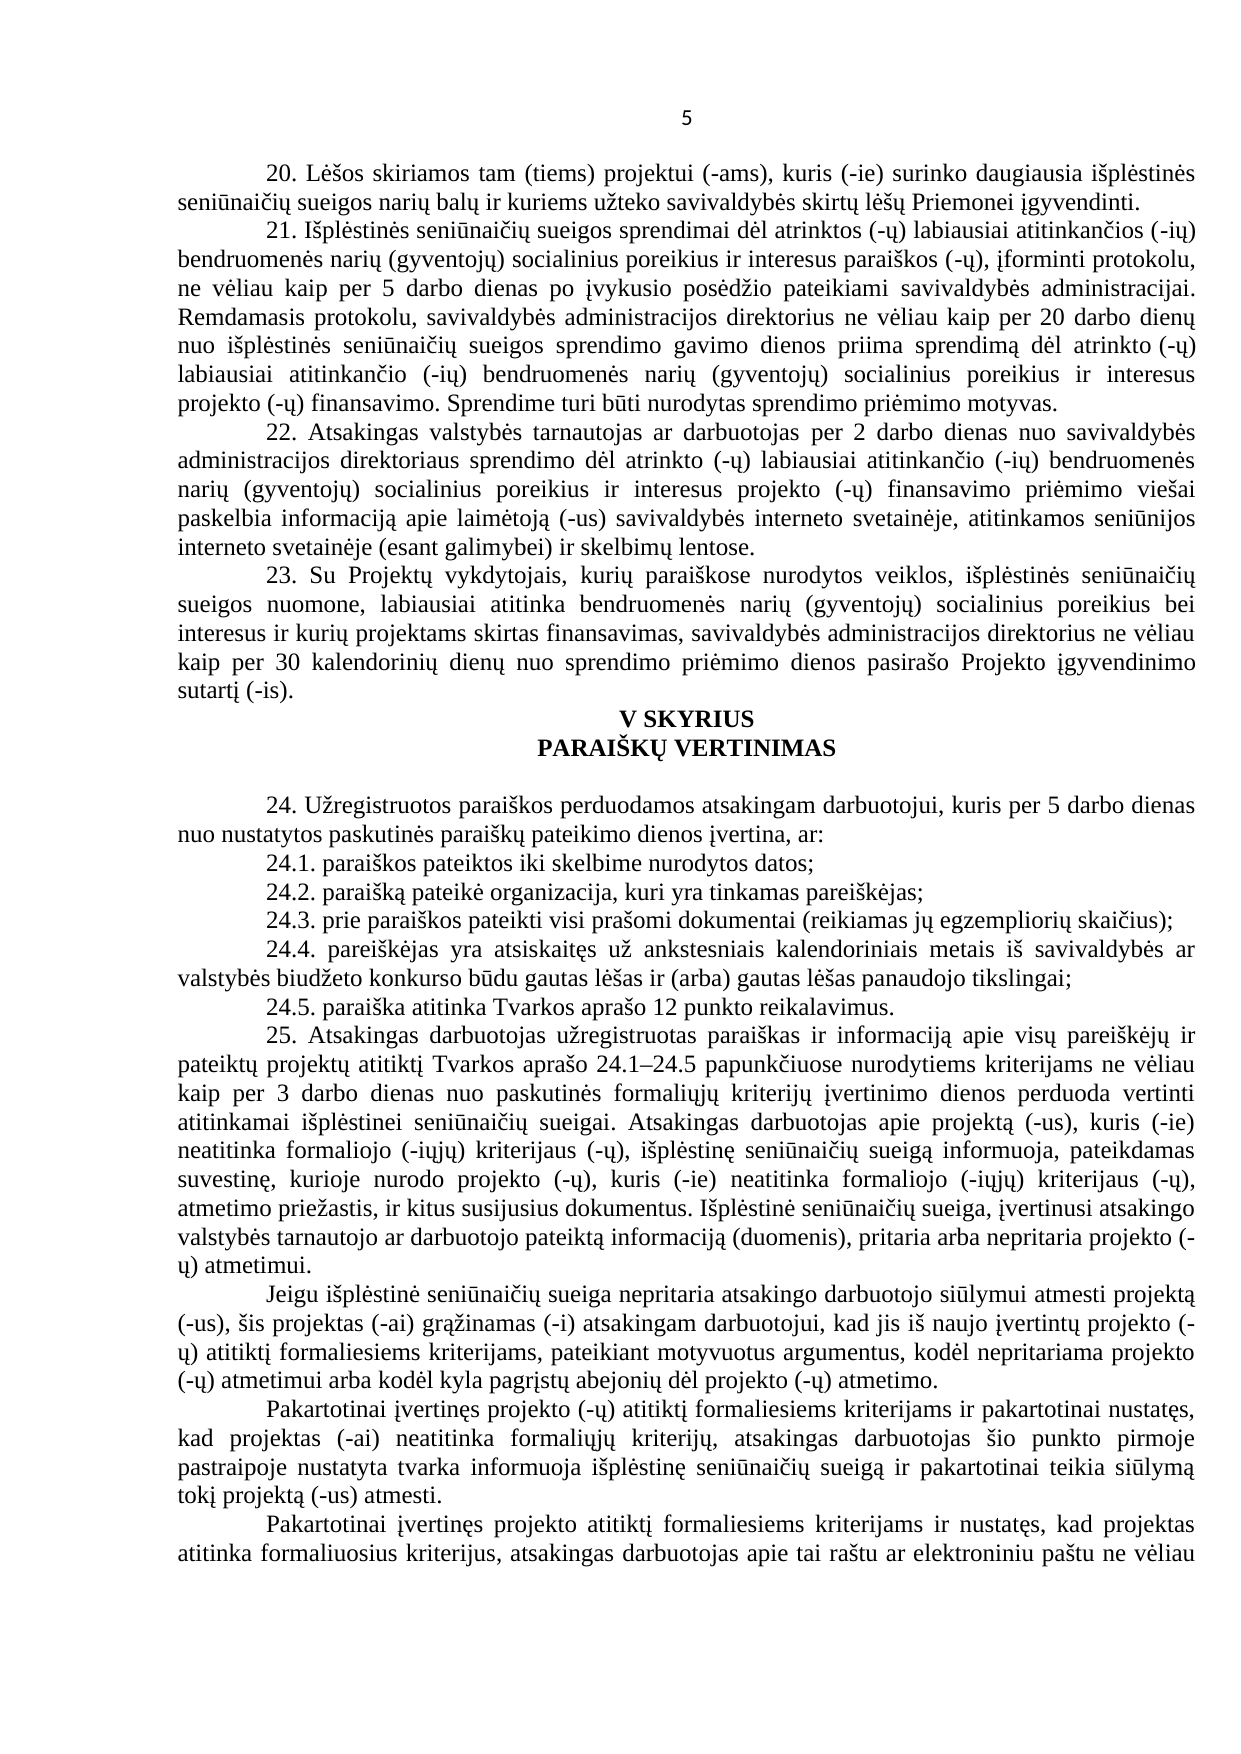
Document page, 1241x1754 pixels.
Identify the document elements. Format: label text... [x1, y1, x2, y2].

text 22. Atsakingas valstybės tarnautojas ar darbuotojas per 2 darbo dienas nuo savivaldybės administracijos direktoriaus sprendimo dėl atrinkto (-ų) labiausiai atitinkančio (-ių) bendruomenės narių (gyventojų) socialinius poreikius ir interesus projekto (-ų) finansavimo priėmimo viešai paskelbia informaciją apie laimėtoją (-us) savivaldybės interneto svetainėje, atitinkamos seniūnijos interneto svetainėje (esant galimybei) ir skelbimų lentose. [177, 417, 1196, 560]
text PARAIŠKŲ VERTINIMAS [177, 733, 1196, 762]
text Jeigu išplėstinė seniūnaičių sueiga nepritaria atsakingo darbuotojo siūlymui atmesti projektą (-us), šis projektas (-ai) grąžinamas (-i) atsakingam darbuotojui, kad jis iš naujo įvertintų projekto (-ų) atitiktį formaliesiems kriterijams, pateikiant motyvuotus argumentus, kodėl nepritariama projekto (-ų) atmetimui arba kodėl kyla pagrįstų abejonių dėl projekto (-ų) atmetimo. [177, 1279, 1196, 1394]
text 20. Lėšos skiriamos tam (tiems) projektui (-ams), kuris (-ie) surinko daugiausia išplėstinės seniūnaičių sueigos narių balų ir kuriems užteko savivaldybės skirtų lėšų Priemonei įgyvendinti. [177, 158, 1196, 215]
text Pakartotinai įvertinęs projekto (-ų) atitiktį formaliesiems kriterijams ir pakartotinai nustatęs, kad projektas (-ai) neatitinka formaliųjų kriterijų, atsakingas darbuotojas šio punkto pirmoje pastraipoje nustatyta tvarka informuoja išplėstinę seniūnaičių sueigą ir pakartotinai teikia siūlymą tokį projektą (-us) atmesti. [177, 1394, 1196, 1509]
text 23. Su Projektų vykdytojais, kurių paraiškose nurodytos veiklos, išplėstinės seniūnaičių sueigos nuomone, labiausiai atitinka bendruomenės narių (gyventojų) socialinius poreikius bei interesus ir kurių projektams skirtas finansavimas, savivaldybės administracijos direktorius ne vėliau kaip per 30 kalendorinių dienų nuo sprendimo priėmimo dienos pasirašo Projekto įgyvendinimo sutartį (-is). [177, 560, 1196, 704]
text 24.3. prie paraiškos pateikti visi prašomi dokumentai (reikiamas jų egzempliorių skaičius); [177, 905, 1196, 934]
text 24. Užregistruotos paraiškos perduodamos atsakingam darbuotojui, kuris per 5 darbo dienas nuo nustatytos paskutinės paraiškų pateikimo dienos įvertina, ar: [177, 790, 1196, 848]
text 24.4. pareiškėjas yra atsiskaitęs už ankstesniais kalendoriniais metais iš savivaldybės ar valstybės biudžeto konkurso būdu gautas lėšas ir (arba) gautas lėšas panaudojo tikslingai; [177, 934, 1196, 992]
text 24.2. paraišką pateikė organizacija, kuri yra tinkamas pareiškėjas; [177, 877, 1196, 905]
text 25. Atsakingas darbuotojas užregistruotas paraiškas ir informaciją apie visų pareiškėjų ir pateiktų projektų atitiktį Tvarkos aprašo 24.1–24.5 papunkčiuose nurodytiems kriterijams ne vėliau kaip per 3 darbo dienas nuo paskutinės formaliųjų kriterijų įvertinimo dienos perduoda vertinti atitinkamai išplėstinei seniūnaičių sueigai. Atsakingas darbuotojas apie projektą (-us), kuris (-ie) neatitinka formaliojo (-iųjų) kriterijaus (-ų), išplėstinę seniūnaičių sueigą informuoja, pateikdamas suvestinę, kurioje nurodo projekto (-ų), kuris (-ie) neatitinka formaliojo (-iųjų) kriterijaus (-ų), atmetimo priežastis, ir kitus susijusius dokumentus. Išplėstinė seniūnaičių sueiga, įvertinusi atsakingo valstybės tarnautojo ar darbuotojo pateiktą informaciją (duomenis), pritaria arba nepritaria projekto (-ų) atmetimui. [177, 1020, 1196, 1279]
text 21. Išplėstinės seniūnaičių sueigos sprendimai dėl atrinktos (-ų) labiausiai atitinkančios (‑ių) bendruomenės narių (gyventojų) socialinius poreikius ir interesus paraiškos (‑ų), įforminti protokolu, ne vėliau kaip per 5 darbo dienas po įvykusio posėdžio pateikiami savivaldybės administracijai. Remdamasis protokolu, savivaldybės administracijos direktorius ne vėliau kaip per 20 darbo dienų nuo išplėstinės seniūnaičių sueigos sprendimo gavimo dienos priima sprendimą dėl atrinkto (-ų) labiausiai atitinkančio (-ių) bendruomenės narių (gyventojų) socialinius poreikius ir interesus projekto (-ų) finansavimo. Sprendime turi būti nurodytas sprendimo priėmimo motyvas. [177, 215, 1196, 417]
text 24.5. paraiška atitinka Tvarkos aprašo 12 punkto reikalavimus. [177, 992, 1196, 1020]
text Pakartotinai įvertinęs projekto atitiktį formaliesiems kriterijams ir nustatęs, kad projektas atitinka formaliuosius kriterijus, atsakingas darbuotojas apie tai raštu ar elektroniniu paštu ne vėliau [177, 1509, 1196, 1567]
text V SKYRIUS [177, 704, 1196, 733]
text 24.1. paraiškos pateiktos iki skelbime nurodytos datos; [177, 848, 1196, 877]
